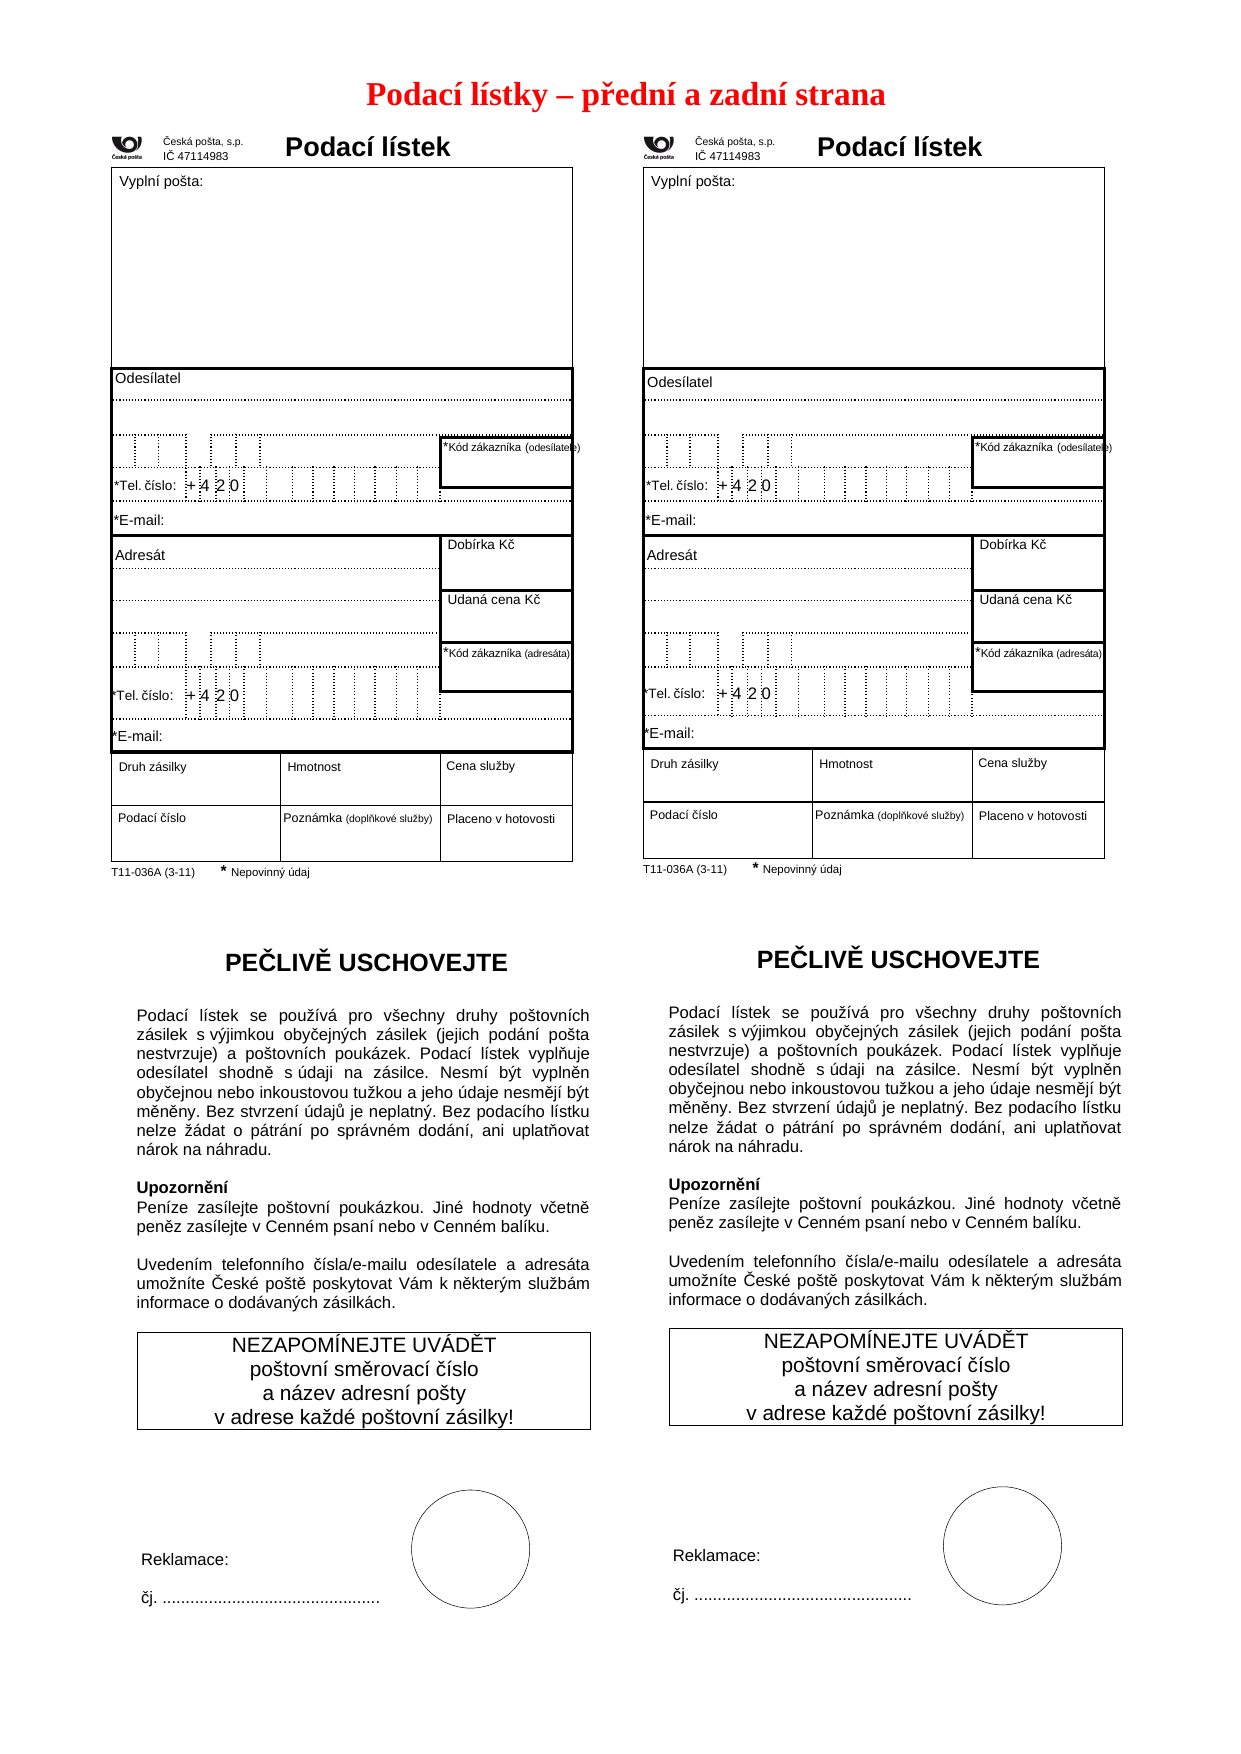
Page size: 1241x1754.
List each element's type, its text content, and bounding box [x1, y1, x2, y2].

table_cell [355, 466, 375, 500]
table_cell *E-mail: [113, 718, 571, 750]
table_cell *Tel. číslo: [113, 666, 186, 718]
table_cell [768, 434, 792, 466]
table_cell 0 [763, 689, 768, 698]
table_cell [334, 466, 354, 500]
table_cell [866, 466, 886, 500]
table_cell 0 [231, 691, 236, 700]
table_header PEČLIVĚ USCHOVEJTE Podací lístek se používá pro všechny druhy poštovních zásilek s výjimkou obyčejných zásilek (jejich podání pošta nestvrzuje) a poštovních poukázek. Podací lístek vyplňuje odesílatel shodně s údaji na zásilce. Nesmí být vyplněn obyčejnou nebo inkoustovou tužkou a jeho údaje nesmějí být měněny. Bez stvrzení údajů je neplatný. Bez podacího lístku nelze žádat o pátrání po správném dodání, ani uplatňovat nárok na náhradu. Upozornění Peníze zasílejte poštovní poukázkou. Jiné hodnoty včetně peněz zasílejte v Cenném psaní nebo v Cenném balíku. Uvedením telefonního čísla/e-mailu odesílatele a adresáta umožníte České poště poskytovat Vám k některým službám informace o dodávaných zásilkách. Reklamace: čj. ............................................... [100, 112, 632, 1607]
table_cell Placeno v hotovosti [441, 806, 572, 861]
table_cell [667, 434, 690, 466]
table_header NEZAPOMÍNEJTE UVÁDĚT poštovní směrovací číslo a název adresní pošty v adrese každé poštovní zásilky! [138, 1333, 590, 1428]
table_cell 2 [748, 666, 761, 715]
table_cell Adresát [113, 537, 439, 567]
table_cell [266, 666, 292, 718]
table_cell Cena služby [441, 754, 572, 804]
table_cell [396, 466, 418, 500]
table_cell Odesílatel [645, 370, 1103, 399]
table_cell [313, 466, 334, 500]
table_cell 0 [763, 481, 768, 490]
table_cell [260, 632, 439, 666]
table_cell [211, 632, 236, 666]
table_cell [113, 600, 439, 632]
table_cell [236, 434, 260, 466]
table_cell [135, 632, 158, 666]
table_header Česká pošta, s.p. IČ 47114983 [163, 112, 285, 167]
table_cell *Kód zákazníka (adresáta) [442, 644, 571, 690]
table_cell [798, 666, 824, 715]
table_cell Poznámka (doplňkové služby) [281, 806, 440, 861]
table_cell 0 [230, 666, 244, 718]
table_cell [113, 568, 439, 600]
table_cell [667, 632, 690, 666]
table_cell *E-mail: [113, 500, 571, 534]
table_cell [972, 489, 1103, 500]
table_cell *Tel. číslo: [645, 466, 718, 500]
table_cell *Kód zákazníka (adresáta) [974, 644, 1103, 690]
table_cell Placeno v hotovosti [973, 803, 1104, 858]
table_cell [743, 434, 768, 466]
table_cell Podací číslo [112, 806, 280, 861]
table_cell [645, 399, 1103, 434]
table_header *Kód zákazníka (odesílatele) [442, 439, 571, 486]
table_cell Podací číslo [644, 803, 812, 858]
table_cell + [718, 466, 732, 500]
table_cell [236, 632, 260, 666]
table_cell Poznámka (doplňkové služby) [813, 803, 972, 858]
table_cell 0 [231, 481, 236, 490]
table_cell Hmotnost [813, 750, 972, 801]
table_cell Odesílatel [113, 370, 571, 399]
table_cell [824, 666, 845, 715]
table_cell [972, 693, 1103, 715]
table_cell Hmotnost [281, 754, 440, 804]
table_cell [375, 666, 396, 718]
table_cell [158, 434, 186, 466]
table_cell [792, 632, 971, 666]
table_cell [186, 434, 211, 466]
table_cell [866, 666, 886, 715]
table_cell *Tel. číslo: [645, 666, 718, 715]
table_cell 0 [761, 666, 776, 715]
table_cell T11-036A (3-11) * Nepovinný údaj [112, 862, 573, 883]
table_cell [718, 632, 743, 666]
table_cell 2 [216, 666, 229, 718]
table_cell [776, 666, 798, 715]
table_cell [718, 434, 743, 466]
table_cell *E-mail: [645, 715, 1103, 747]
table_cell *E-mail: [645, 500, 1103, 534]
table_cell [375, 466, 396, 500]
table_cell *Tel. číslo: [113, 466, 186, 500]
table_cell [907, 466, 928, 500]
table_cell [293, 666, 313, 718]
table_header Dobírka Kč [442, 537, 571, 589]
table_cell [645, 434, 667, 466]
table_cell [950, 466, 972, 500]
table_cell + [186, 466, 200, 500]
table_cell [158, 632, 186, 666]
table_cell [824, 466, 845, 500]
table_header Česká pošta, s.p. IČ 47114983 [695, 112, 817, 167]
table_cell 2 [748, 466, 761, 500]
table_cell [186, 632, 211, 666]
table_cell + [718, 666, 732, 715]
table_cell [928, 666, 949, 715]
table_cell [313, 666, 334, 718]
table_cell [113, 632, 135, 666]
table_header Dobírka Kč [974, 537, 1103, 589]
table_cell [266, 466, 292, 500]
table_cell [768, 632, 792, 666]
table_cell [645, 568, 971, 600]
table_cell 2 [216, 466, 229, 500]
table_cell 0 [761, 466, 776, 500]
table_cell 0 [230, 466, 244, 500]
table_cell [743, 632, 768, 666]
table_cell T11-036A (3-11) * Nepovinný údaj [644, 859, 1104, 880]
table_cell [928, 466, 949, 500]
table_cell 4 [732, 666, 748, 715]
table_cell [396, 666, 418, 718]
table_cell Udaná cena Kč [974, 592, 1103, 641]
table_cell [845, 466, 866, 500]
table_cell [260, 434, 439, 466]
table_cell [334, 666, 354, 718]
text Podací lístky – přední a zadní strana [100, 74, 1152, 112]
table_cell 4 [732, 466, 748, 500]
table_cell [440, 693, 571, 718]
table_cell [211, 434, 236, 466]
table_cell [440, 489, 571, 500]
table_cell Druh zásilky [112, 754, 280, 804]
table_cell [645, 632, 667, 666]
table_cell 4 [200, 466, 216, 500]
table_cell [355, 666, 375, 718]
table_header [112, 112, 163, 167]
table_cell Adresát [645, 537, 971, 567]
table_header Podací lístek [285, 112, 573, 167]
table_header NEZAPOMÍNEJTE UVÁDĚT poštovní směrovací číslo a název adresní pošty v adrese každé poštovní zásilky! [670, 1329, 1122, 1425]
table_cell [113, 399, 571, 434]
table_cell [886, 466, 907, 500]
table_header PEČLIVĚ USCHOVEJTE Podací lístek se používá pro všechny druhy poštovních zásilek s výjimkou obyčejných zásilek (jejich podání pošta nestvrzuje) a poštovních poukázek. Podací lístek vyplňuje odesílatel shodně s údaji na zásilce. Nesmí být vyplněn obyčejnou nebo inkoustovou tužkou a jeho údaje nesmějí být měněny. Bez stvrzení údajů je neplatný. Bez podacího lístku nelze žádat o pátrání po správném dodání, ani uplatňovat nárok na náhradu. Upozornění Peníze zasílejte poštovní poukázkou. Jiné hodnoty včetně peněz zasílejte v Cenném psaní nebo v Cenném balíku. Uvedením telefonního čísla/e-mailu odesílatele a adresáta umožníte České poště poskytovat Vám k některým službám informace o dodávaných zásilkách. Reklamace: čj. ............................................... [632, 112, 1164, 1607]
table_header [644, 112, 695, 167]
table_cell Udaná cena Kč [442, 592, 571, 641]
table_cell [293, 466, 313, 500]
table_cell + [186, 666, 200, 718]
table_cell [645, 600, 971, 632]
table_cell [135, 434, 158, 466]
table_cell [845, 666, 866, 715]
table_cell Vyplní pošta: [112, 168, 572, 367]
table_cell [798, 466, 824, 500]
table_cell Cena služby [973, 750, 1104, 801]
table_cell [907, 666, 928, 715]
table_cell [690, 632, 718, 666]
table_cell Druh zásilky [644, 750, 812, 801]
table_cell [776, 466, 798, 500]
table_cell [418, 666, 440, 718]
table_cell [690, 434, 718, 466]
table_cell [950, 666, 972, 715]
table_cell [792, 434, 971, 466]
table_header Podací lístek [817, 112, 1104, 167]
table_cell [113, 434, 135, 466]
table_cell [886, 666, 907, 715]
table_cell Vyplní pošta: [644, 168, 1104, 367]
table_cell [244, 666, 266, 718]
table_header *Kód zákazníka (odesílatele) [974, 439, 1103, 486]
table_cell [418, 466, 440, 500]
table_cell [244, 466, 266, 500]
table_cell 4 [200, 666, 216, 718]
